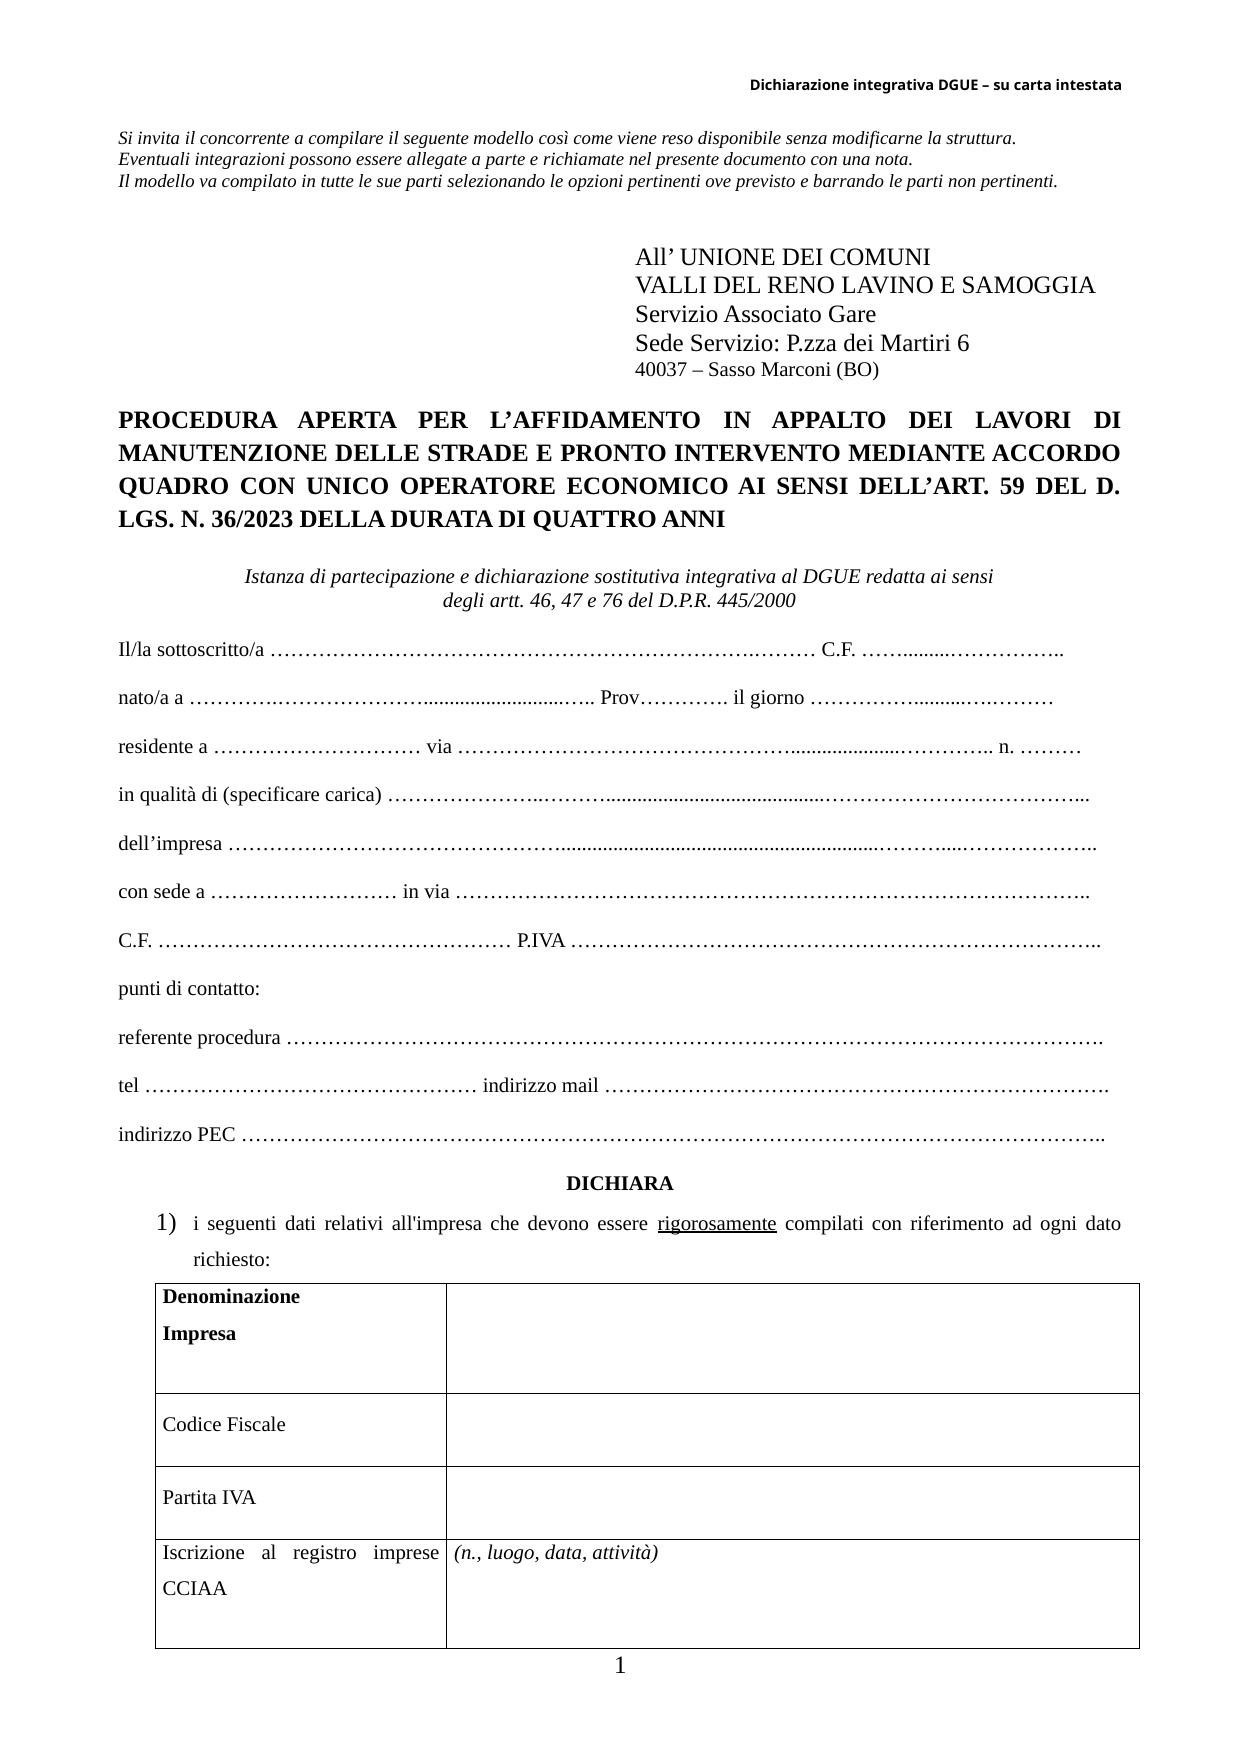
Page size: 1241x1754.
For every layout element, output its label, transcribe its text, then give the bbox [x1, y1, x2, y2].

text PROCEDURA APERTA PER L’AFFIDAMENTO IN APPALTO DEI LAVORI DI MANUTENZIONE DELLE STRADE E PRONTO INTERVENTO MEDIANTE ACCORDO QUADRO CON UNICO OPERATORE ECONOMICO AI SENSI DELL’ART. 59 DEL D. LGS. N. 36/2023 DELLA DURATA DI QUATTRO ANNI [118, 405, 1122, 532]
text DICHIARA [118, 1171, 1122, 1194]
table_cell [447, 1394, 1139, 1466]
text Eventuali integrazioni possono essere allegate a parte e richiamate nel presente documento con una nota. [118, 148, 1122, 170]
text Si invita il concorrente a compilare il seguente modello così come viene reso disponibile senza modificarne la struttura. [118, 127, 1122, 148]
text Il modello va compilato in tutte le sue parti selezionando le opzioni pertinenti ove previsto e barrando le parti non pertinenti. [118, 170, 1122, 191]
table_header Denominazione Impresa [156, 1284, 446, 1392]
text All’ UNIONE DEI COMUNI [634, 242, 1122, 270]
text degli artt. 46, 47 e 76 del D.P.R. 445/2000 [118, 588, 1122, 612]
text residente a ………………………… via ………………………………………….....................………….. n. ……… [118, 734, 1122, 758]
text in qualità di (specificare carica) …………………..………..........................................………………………………... [118, 782, 1122, 806]
text dell’impresa ………………………………………….............................................................………....……………….. [118, 831, 1122, 855]
text Sede Servizio: P.zza dei Martiri 6 [634, 328, 1122, 357]
text referente procedura ………………………………………………………………………………………………………. [118, 1025, 1122, 1049]
table_cell Codice Fiscale [156, 1394, 446, 1466]
text indirizzo PEC …………………………………………………………………………………………………………….. [118, 1122, 1122, 1146]
text con sede a ……………………… in via ……………………………………………………………………………….. [118, 879, 1122, 903]
text 40037 – Sasso Marconi (BO) [634, 357, 1122, 381]
text C.F. …………………………………………… P.IVA ………………………………………………………………….. [118, 928, 1122, 952]
table_cell Partita IVA [156, 1467, 446, 1539]
table_cell (n., luogo, data, attività) [447, 1540, 1139, 1648]
list i seguenti dati relativi all'impresa che devono essere rigorosamente compilati con riferimento ad ogni dato richiesto: [156, 1207, 1122, 1271]
table_cell Iscrizione al registro imprese CCIAA [156, 1540, 446, 1648]
table_cell [447, 1467, 1139, 1539]
text punti di contatto: [118, 976, 1122, 1000]
text Dichiarazione integrativa DGUE – su carta intestata [673, 75, 1122, 95]
text tel ………………………………………… indirizzo mail ………………………………………………………………. [118, 1073, 1122, 1097]
text Servizio Associato Gare [634, 299, 1122, 328]
text nato/a a ………….…………………...........................….. Prov…………. il giorno ……………..........….……… [118, 685, 1122, 709]
text VALLI DEL RENO LAVINO E SAMOGGIA [634, 270, 1122, 299]
table_header [447, 1284, 1139, 1392]
text Istanza di partecipazione e dichiarazione sostitutiva integrativa al DGUE redatta ai sensi [118, 564, 1122, 588]
text Il/la sottoscritto/a …………………………………………………………….……… C.F. …….........…………….. [118, 637, 1122, 661]
